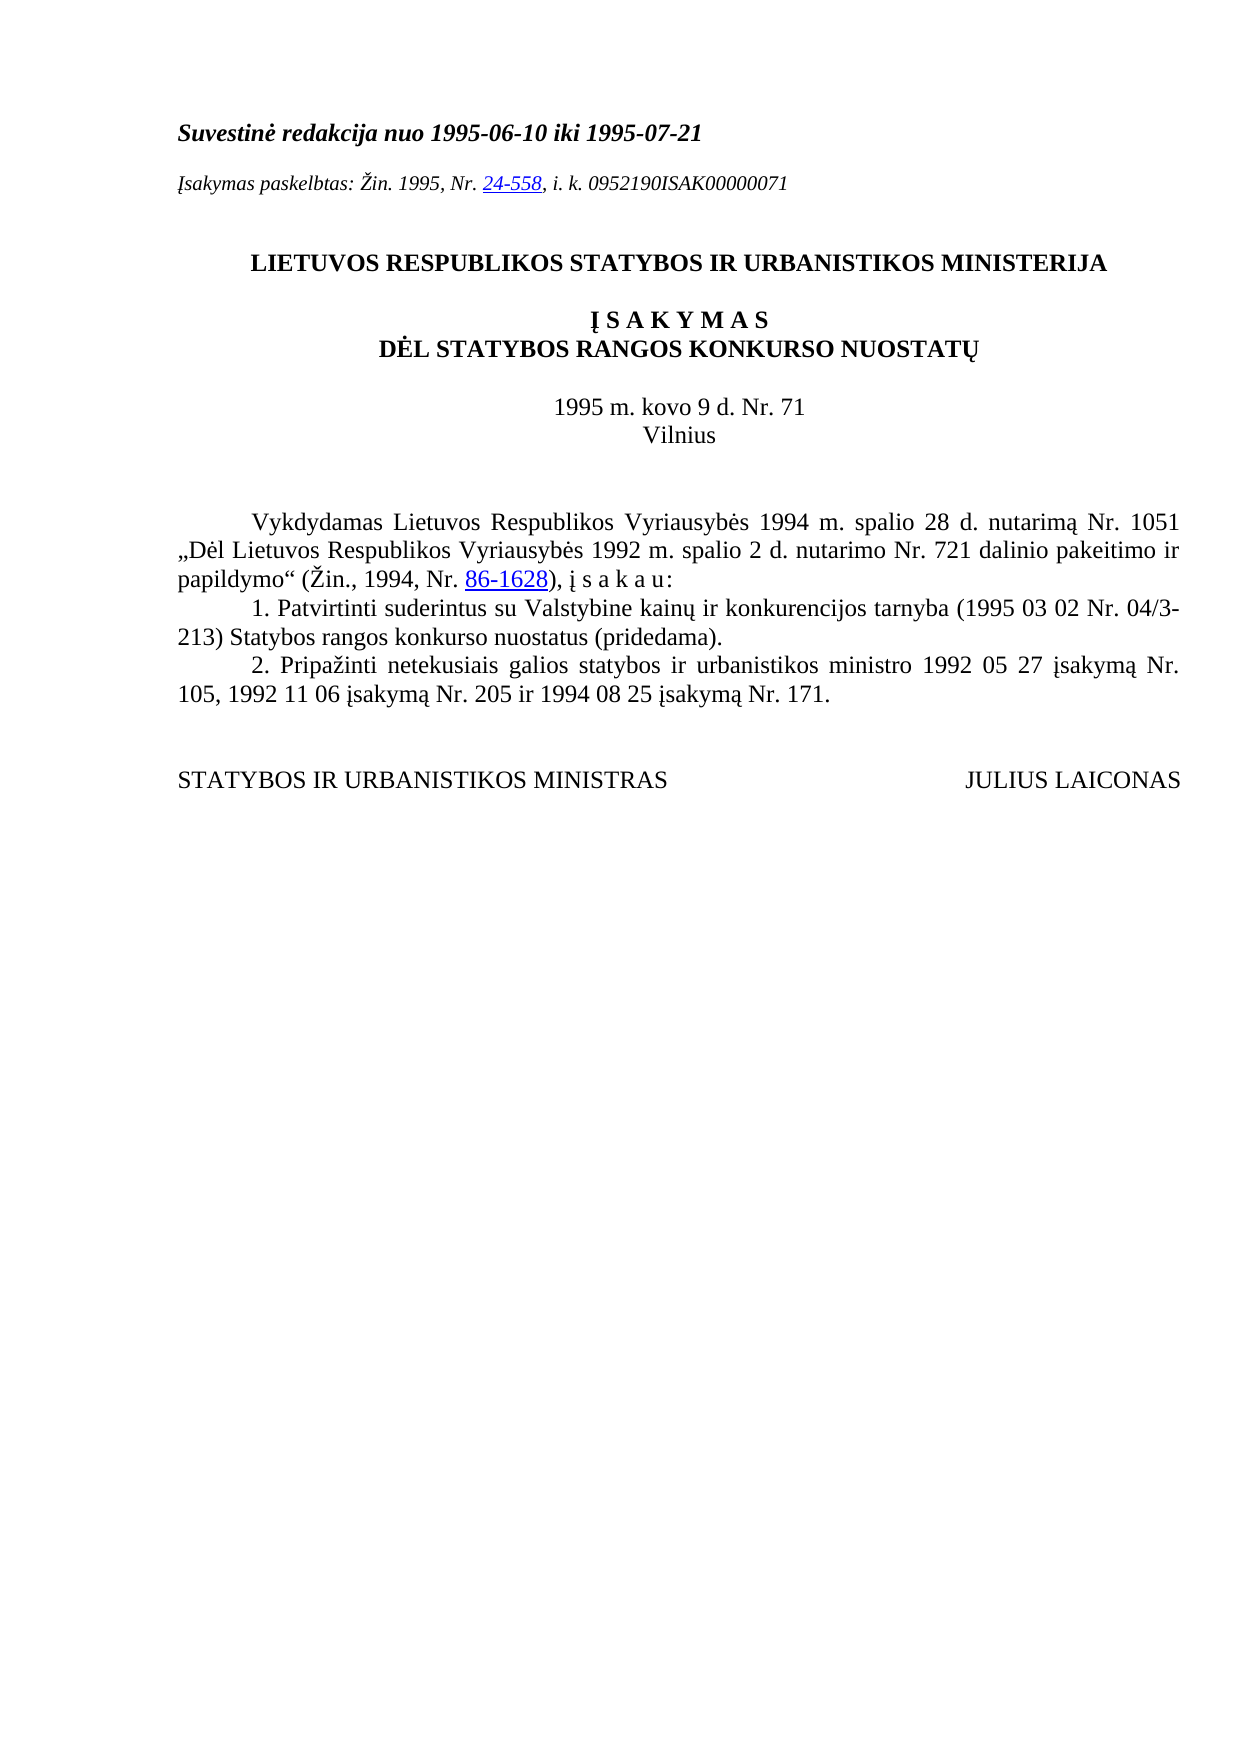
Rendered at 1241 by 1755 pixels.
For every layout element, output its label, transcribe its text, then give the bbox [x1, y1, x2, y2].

text Vykdydamas Lietuvos Respublikos Vyriausybės 1994 m. spalio 28 d. nutarimą Nr. 1051 „Dėl Lietuvos Respublikos Vyriausybės 1992 m. spalio 2 d. nutarimo Nr. 721 dalinio pakeitimo ir papildymo“ (Žin., 1994, Nr. 86-1628), įsakau: [177, 507, 1181, 593]
text Suvestinė redakcija nuo 1995-06-10 iki 1995-07-21 [177, 118, 1181, 147]
text 1. Patvirtinti suderintus su Valstybine kainų ir konkurencijos tarnyba (1995 03 02 Nr. 04/3-213) Statybos rangos konkurso nuostatus (pridedama). [177, 593, 1181, 650]
text Įsakymas paskelbtas: Žin. 1995, Nr. 24-558, i. k. 0952190ISAK00000071 [177, 171, 1181, 195]
text 1995 m. kovo 9 d. Nr. 71 [177, 392, 1181, 420]
text LIETUVOS RESPUBLIKOS STATYBOS IR URBANISTIKOS MINISTERIJA [177, 248, 1181, 277]
text Į S A K Y M A S [177, 305, 1181, 334]
text 2. Pripažinti netekusiais galios statybos ir urbanistikos ministro 1992 05 27 įsakymą Nr. 105, 1992 11 06 įsakymą Nr. 205 ir 1994 08 25 įsakymą Nr. 171. [177, 650, 1181, 708]
text DĖL STATYBOS RANGOS KONKURSO NUOSTATŲ [177, 334, 1181, 363]
text Vilnius [177, 420, 1181, 449]
text STATYBOS IR URBANISTIKOS MINISTRAS JULIUS LAICONAS [177, 765, 1181, 794]
